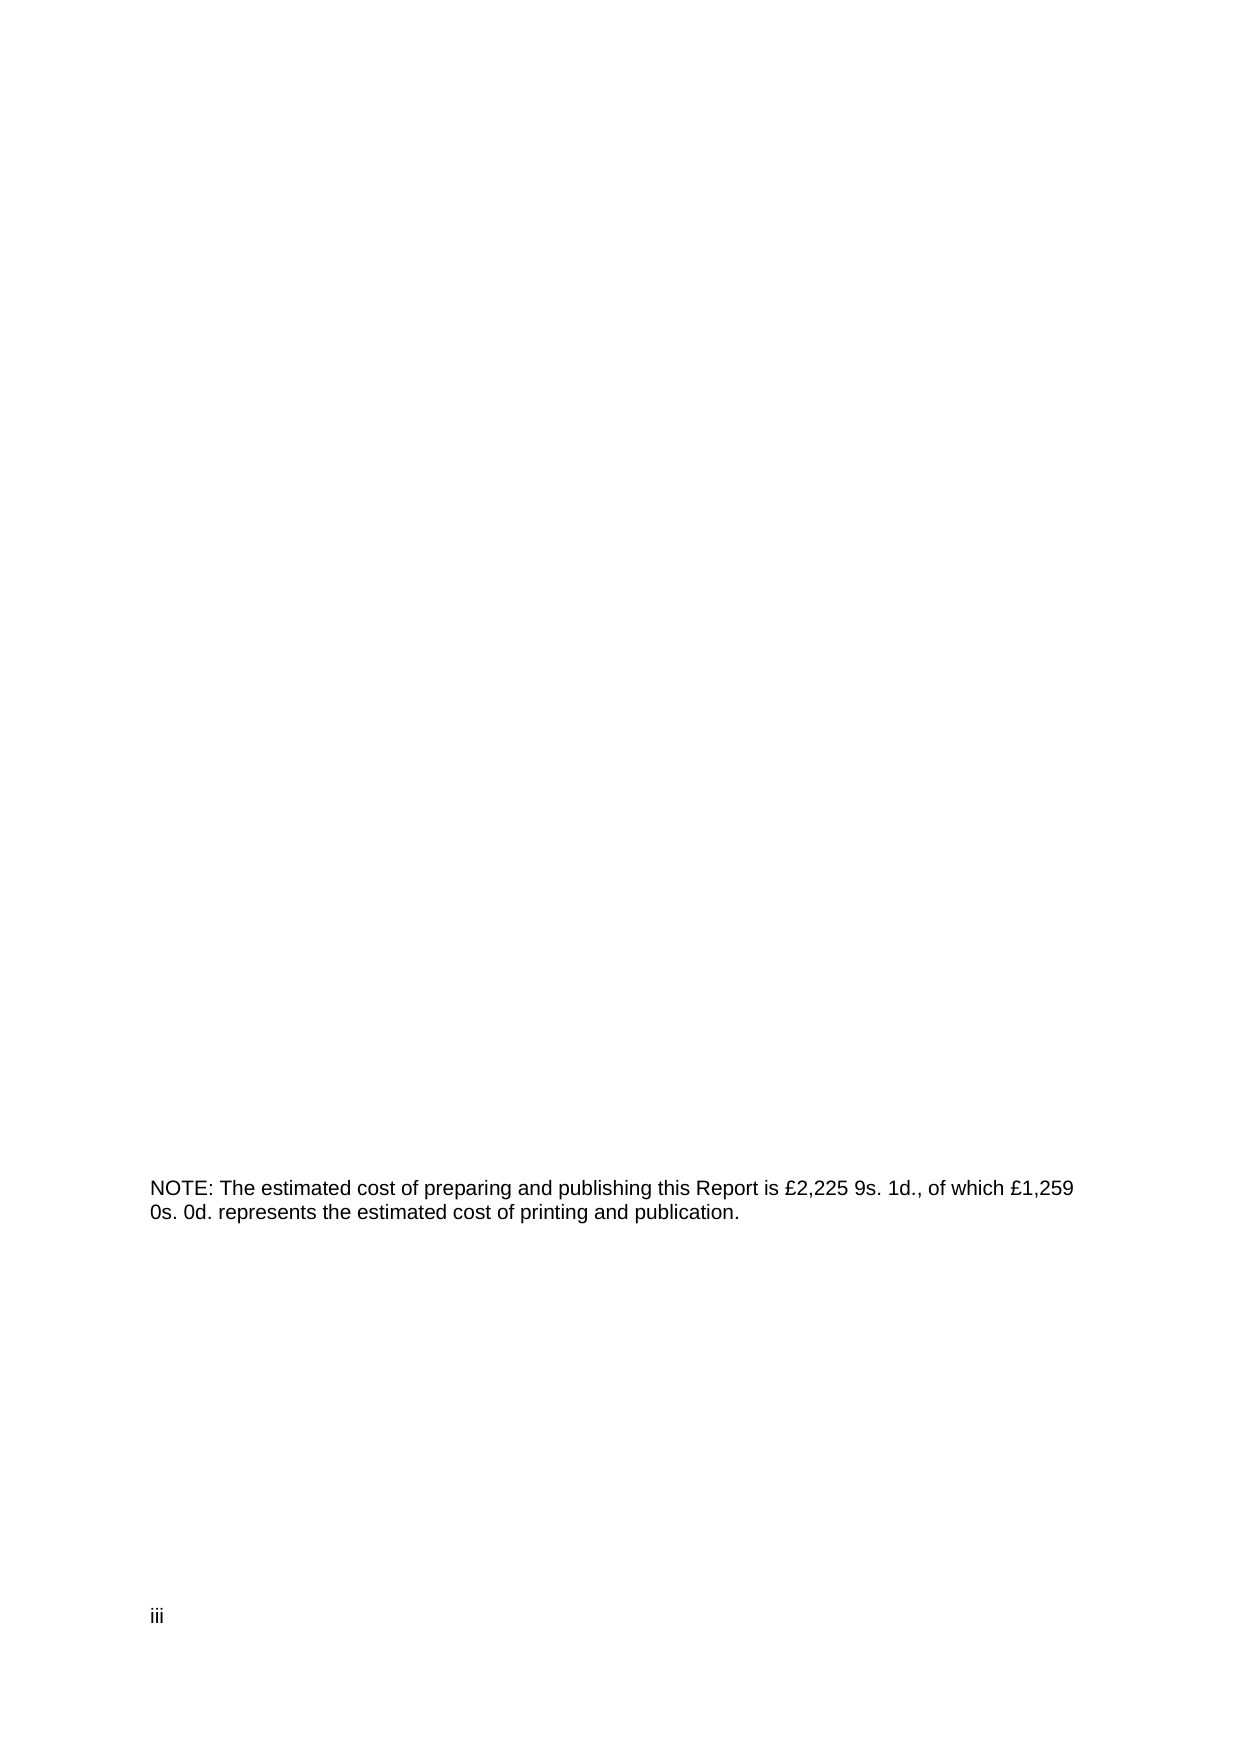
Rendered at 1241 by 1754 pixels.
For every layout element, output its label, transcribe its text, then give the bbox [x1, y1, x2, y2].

text NOTE: The estimated cost of preparing and publishing this Report is £2,225 9s. 1d., of which £1,259 0s. 0d. represents the estimated cost of printing and publication. [150, 1176, 1090, 1224]
